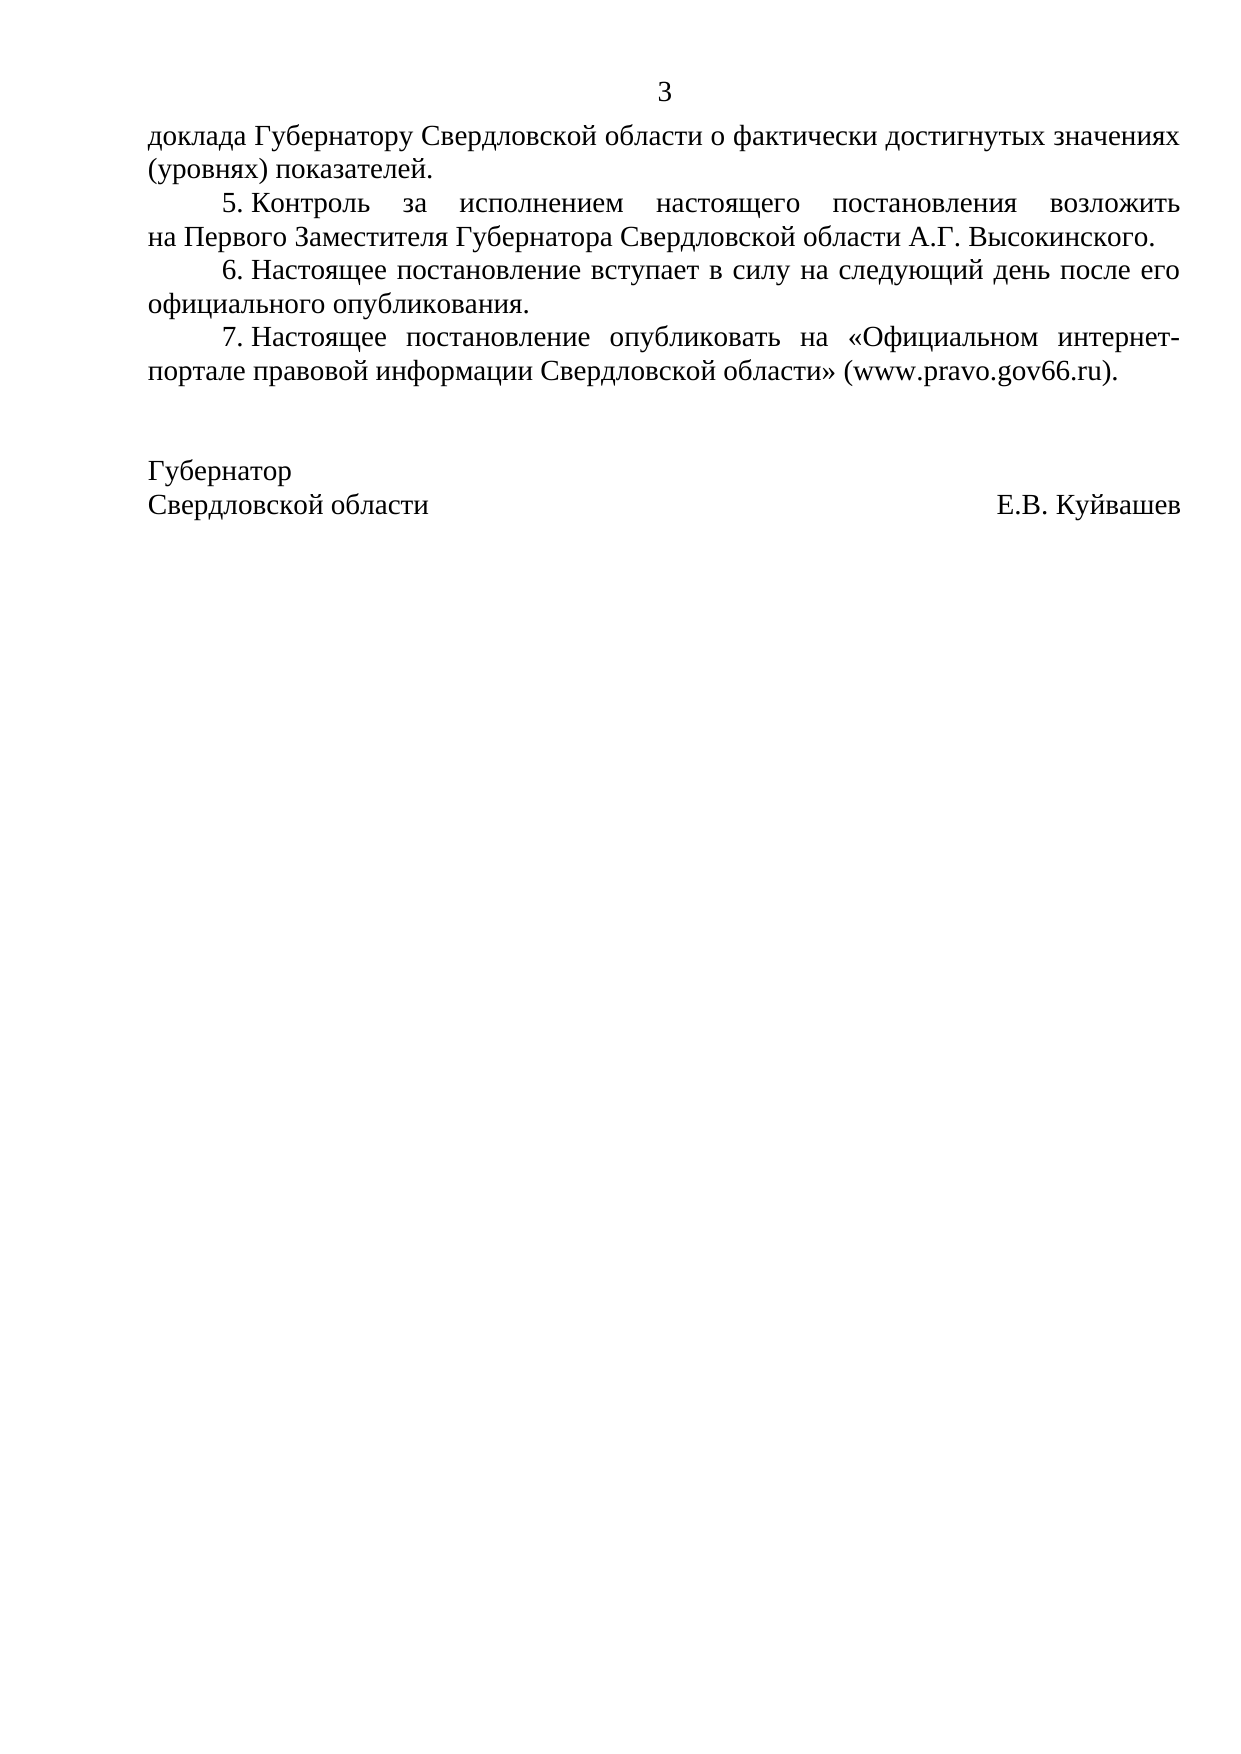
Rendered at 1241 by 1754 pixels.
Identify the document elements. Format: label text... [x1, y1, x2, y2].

text 6. Настоящее постановление вступает в силу на следующий день после его официального опубликования. [148, 252, 1181, 319]
text доклада Губернатору Свердловской области о фактически достигнутых значениях (уровнях) показателей. [148, 118, 1181, 185]
text Губернатор Свердловской области Е.В. Куйвашев [148, 453, 1181, 521]
text 7. Настоящее постановление опубликовать на «Официальном интернет-портале правовой информации Свердловской области» (www.pravo.gov66.ru). [148, 319, 1181, 386]
text 5. Контроль за исполнением настоящего постановления возложить на Первого Заместителя Губернатора Свердловской области А.Г. Высокинского. [148, 185, 1181, 252]
